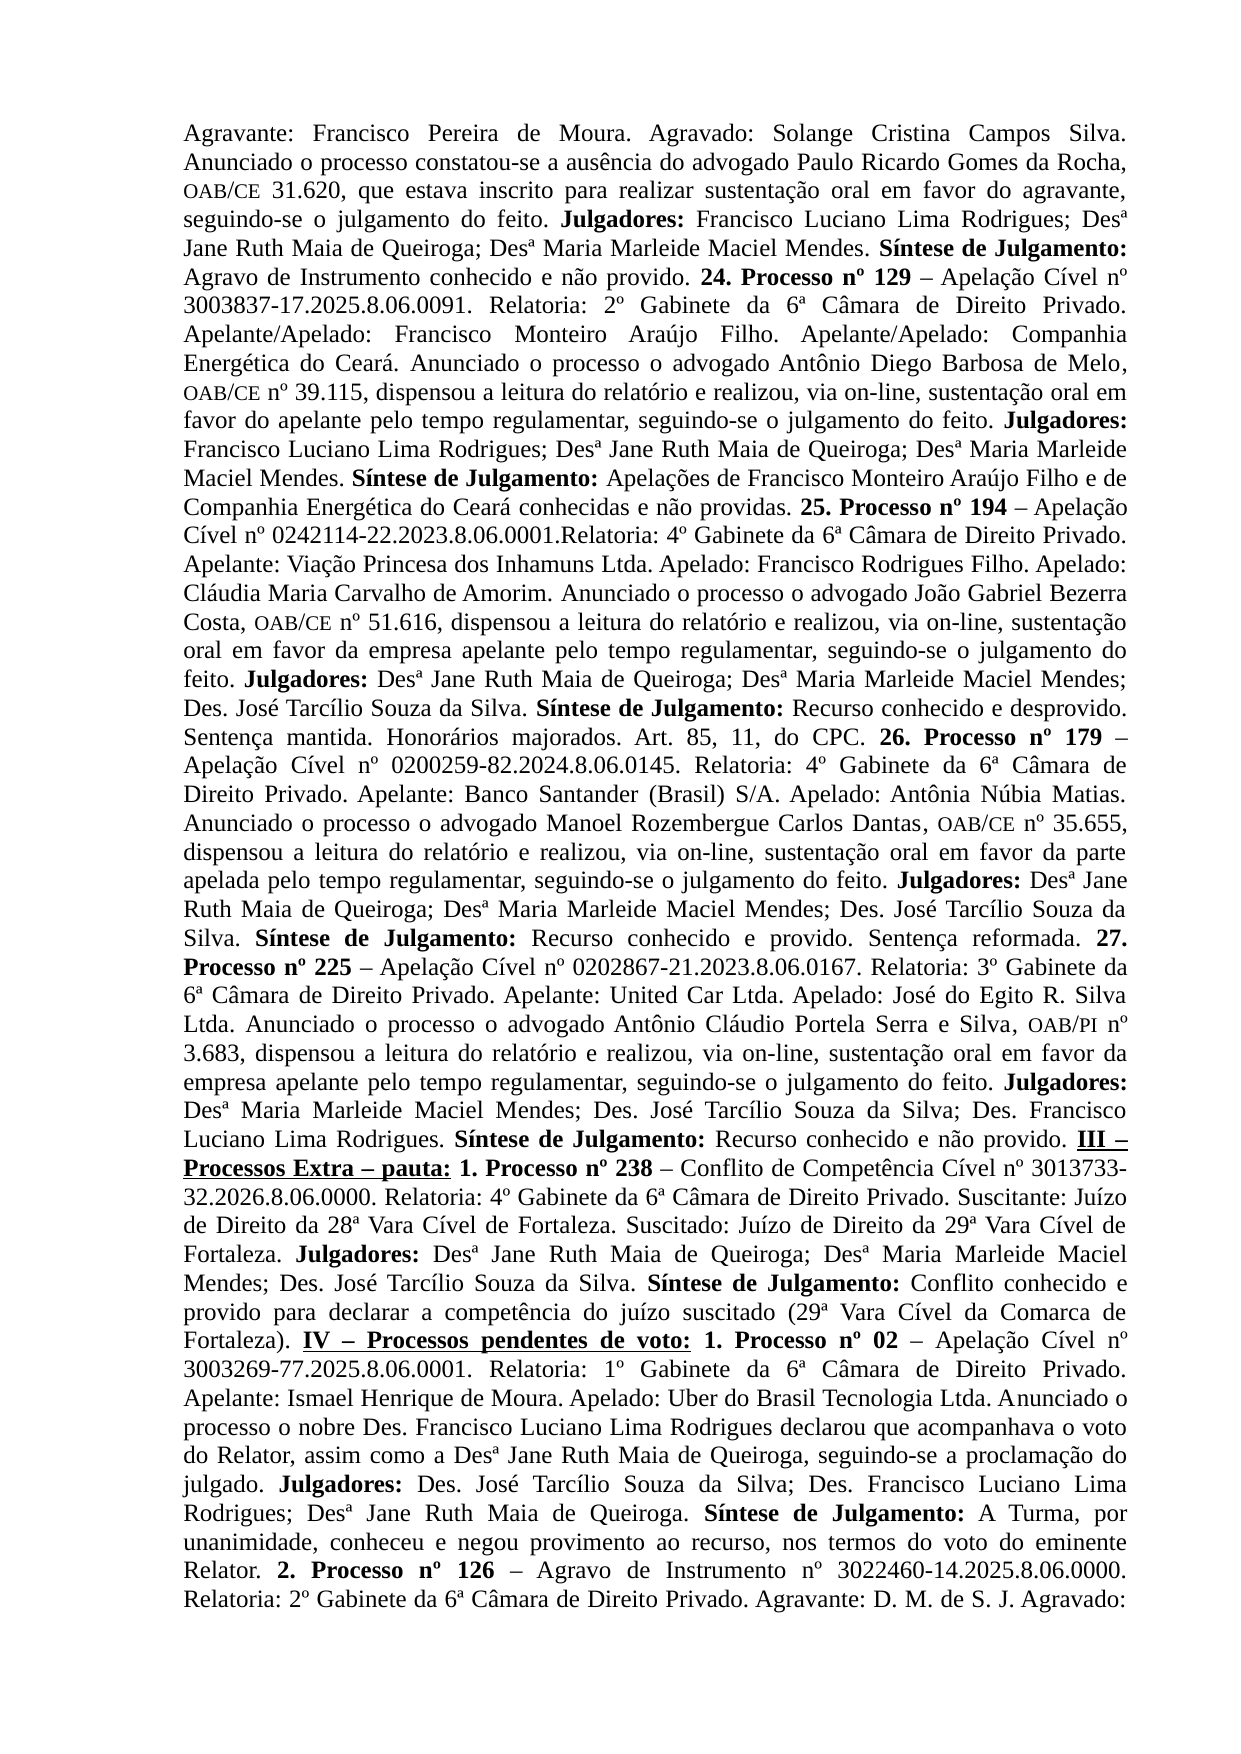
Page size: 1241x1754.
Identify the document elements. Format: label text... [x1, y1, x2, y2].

text Agravante: Francisco Pereira de Moura. Agravado: Solange Cristina Campos Silva. Anunciado o processo constatou-se a ausência do advogado Paulo Ricardo Gomes da Rocha, OAB/CE 31.620, que estava inscrito para realizar sustentação oral em favor do agravante, seguindo-se o julgamento do feito. Julgadores: Francisco Luciano Lima Rodrigues; Desª Jane Ruth Maia de Queiroga; Desª Maria Marleide Maciel Mendes. Síntese de Julgamento: Agravo de Instrumento conhecido e não provido. 24. Processo nº 129 – Apelação Cível nº 3003837-17.2025.8.06.0091. Relatoria: 2º Gabinete da 6ª Câmara de Direito Privado. Apelante/Apelado: Francisco Monteiro Araújo Filho. Apelante/Apelado: Companhia Energética do Ceará. Anunciado o processo o advogado Antônio Diego Barbosa de Melo, OAB/CE nº 39.115, dispensou a leitura do relatório e realizou, via on-line, sustentação oral em favor do apelante pelo tempo regulamentar, seguindo-se o julgamento do feito. Julgadores: Francisco Luciano Lima Rodrigues; Desª Jane Ruth Maia de Queiroga; Desª Maria Marleide Maciel Mendes. Síntese de Julgamento: Apelações de Francisco Monteiro Araújo Filho e de Companhia Energética do Ceará conhecidas e não providas. 25. Processo nº 194 – Apelação Cível nº 0242114-22.2023.8.06.0001.Relatoria: 4º Gabinete da 6ª Câmara de Direito Privado. Apelante: Viação Princesa dos Inhamuns Ltda. Apelado: Francisco Rodrigues Filho. Apelado: Cláudia Maria Carvalho de Amorim. Anunciado o processo o advogado João Gabriel Bezerra Costa, OAB/CE nº 51.616, dispensou a leitura do relatório e realizou, via on-line, sustentação oral em favor da empresa apelante pelo tempo regulamentar, seguindo-se o julgamento do feito. Julgadores: Desª Jane Ruth Maia de Queiroga; Desª Maria Marleide Maciel Mendes; Des. José Tarcílio Souza da Silva. Síntese de Julgamento: Recurso conhecido e desprovido. Sentença mantida. Honorários majorados. Art. 85, 11, do CPC. 26. Processo nº 179 – Apelação Cível nº 0200259-82.2024.8.06.0145. Relatoria: 4º Gabinete da 6ª Câmara de Direito Privado. Apelante: Banco Santander (Brasil) S/A. Apelado: Antônia Núbia Matias. Anunciado o processo o advogado Manoel Rozembergue Carlos Dantas, OAB/CE nº 35.655, dispensou a leitura do relatório e realizou, via on-line, sustentação oral em favor da parte apelada pelo tempo regulamentar, seguindo-se o julgamento do feito. Julgadores: Desª Jane Ruth Maia de Queiroga; Desª Maria Marleide Maciel Mendes; Des. José Tarcílio Souza da Silva. Síntese de Julgamento: Recurso conhecido e provido. Sentença reformada. 27. Processo nº 225 – Apelação Cível nº 0202867-21.2023.8.06.0167. Relatoria: 3º Gabinete da 6ª Câmara de Direito Privado. Apelante: United Car Ltda. Apelado: José do Egito R. Silva Ltda. Anunciado o processo o advogado Antônio Cláudio Portela Serra e Silva, OAB/PI nº 3.683, dispensou a leitura do relatório e realizou, via on-line, sustentação oral em favor da empresa apelante pelo tempo regulamentar, seguindo-se o julgamento do feito. Julgadores: Desª Maria Marleide Maciel Mendes; Des. José Tarcílio Souza da Silva; Des. Francisco Luciano Lima Rodrigues. Síntese de Julgamento: Recurso conhecido e não provido. III – Processos Extra – pauta: 1. Processo nº 238 – Conflito de Competência Cível nº 3013733-32.2026.8.06.0000. Relatoria: 4º Gabinete da 6ª Câmara de Direito Privado. Suscitante: Juízo de Direito da 28ª Vara Cível de Fortaleza. Suscitado: Juízo de Direito da 29ª Vara Cível de Fortaleza. Julgadores: Desª Jane Ruth Maia de Queiroga; Desª Maria Marleide Maciel Mendes; Des. José Tarcílio Souza da Silva. Síntese de Julgamento: Conflito conhecido e provido para declarar a competência do juízo suscitado (29ª Vara Cível da Comarca de Fortaleza). IV – Processos pendentes de voto: 1. Processo nº 02 – Apelação Cível nº 3003269-77.2025.8.06.0001. Relatoria: 1º Gabinete da 6ª Câmara de Direito Privado. Apelante: Ismael Henrique de Moura. Apelado: Uber do Brasil Tecnologia Ltda. Anunciado o processo o nobre Des. Francisco Luciano Lima Rodrigues declarou que acompanhava o voto do Relator, assim como a Desª Jane Ruth Maia de Queiroga, seguindo-se a proclamação do julgado. Julgadores: Des. José Tarcílio Souza da Silva; Des. Francisco Luciano Lima Rodrigues; Desª Jane Ruth Maia de Queiroga. Síntese de Julgamento: A Turma, por unanimidade, conheceu e negou provimento ao recurso, nos termos do voto do eminente Relator. 2. Processo nº 126 – Agravo de Instrumento nº 3022460-14.2025.8.06.0000. Relatoria: 2º Gabinete da 6ª Câmara de Direito Privado. Agravante: D. M. de S. J. Agravado: [183, 118, 1128, 1613]
